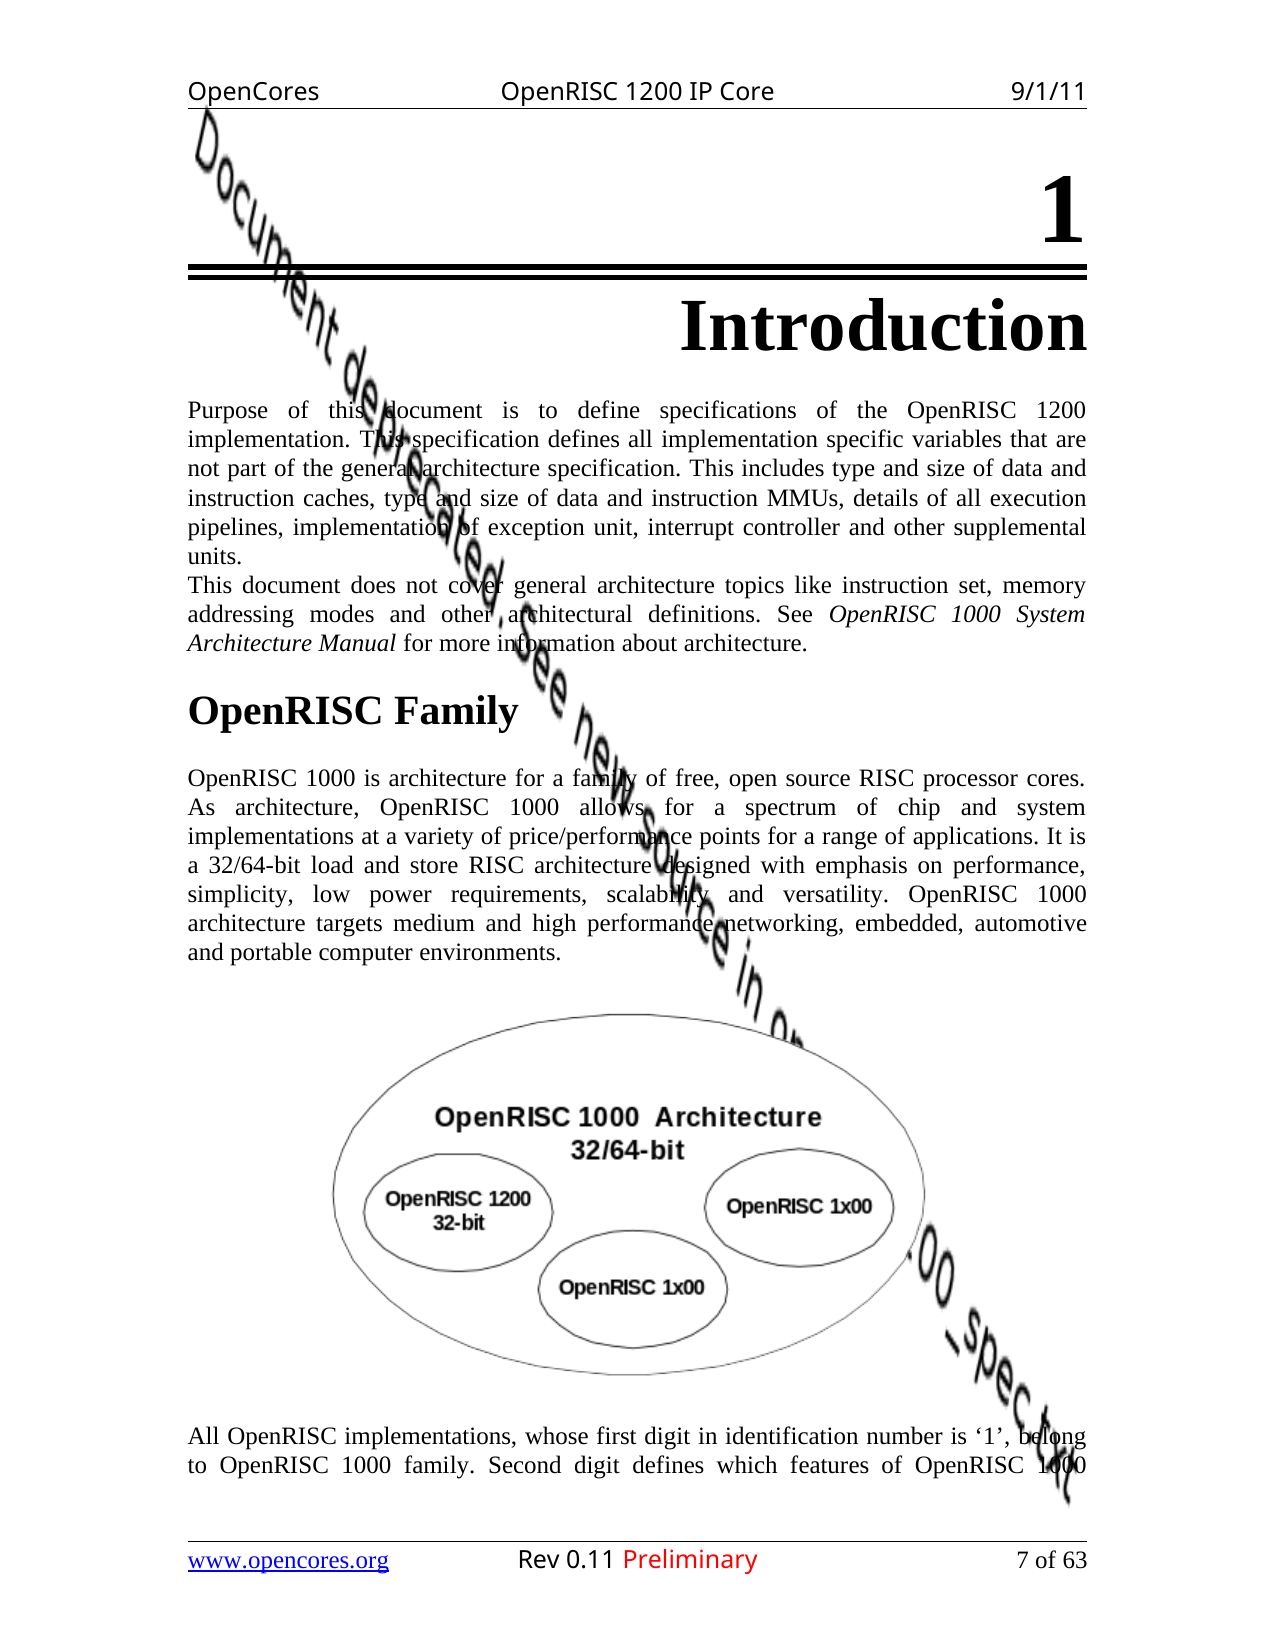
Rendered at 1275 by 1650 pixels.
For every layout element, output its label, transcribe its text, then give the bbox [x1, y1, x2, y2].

picture [187, 280, 1088, 1576]
picture [187, 73, 1088, 269]
text OpenRISC 1000 is architecture for a family of free, open source RISC processor cores. As architecture, OpenRISC 1000 allows for a spectrum of chip and system implementations at a variety of price/performance points for a range of applications. It is a 32/64-bit load and store RISC architecture designed with emphasis on performance, simplicity, low power requirements, scalability and versatility. OpenRISC 1000 architecture targets medium and high performance networking, embedded, automotive and portable computer environments. [187, 763, 1087, 966]
text All OpenRISC implementations, whose first digit in identification number is ‘1’, belong to OpenRISC 1000 family. Second digit defines which features of OpenRISC 1000 [187, 1421, 1087, 1479]
subtitle OpenRISC Family [187, 686, 1087, 734]
subtitle 1 [187, 150, 1087, 280]
text Introduction [187, 280, 1087, 366]
text Purpose of this document is to define specifications of the OpenRISC 1200 implementation. This specification defines all implementation specific variables that are not part of the general architecture specification. This includes type and size of data and instruction caches, type and size of data and instruction MMUs, details of all execution pipelines, implementation of exception unit, interrupt controller and other supplemental units. [187, 395, 1087, 569]
picture [264, 1558, 269, 1567]
text This document does not cover general architecture topics like instruction set, memory addressing modes and other architectural definitions. See OpenRISC 1000 System Architecture Manual for more information about architecture. [187, 569, 1087, 657]
